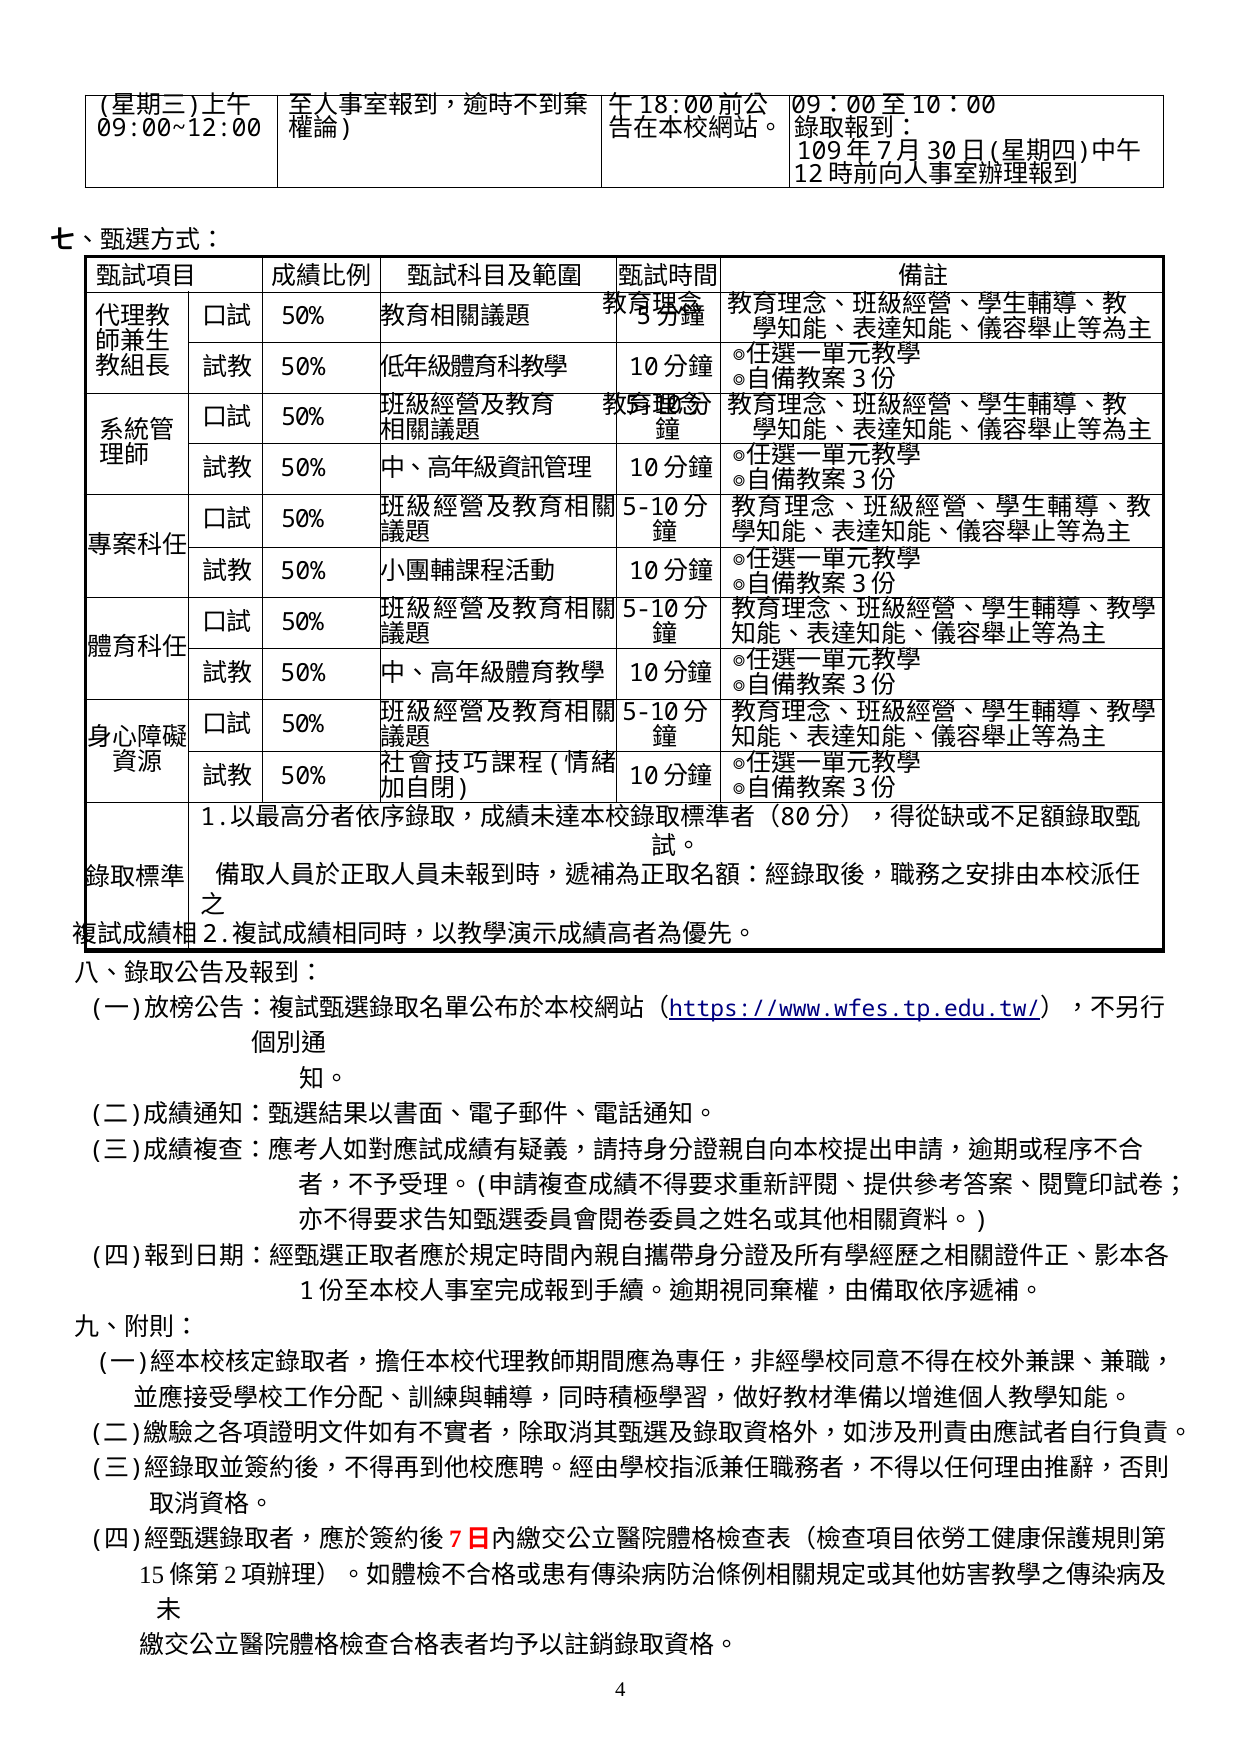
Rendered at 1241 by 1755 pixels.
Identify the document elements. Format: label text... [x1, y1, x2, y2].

text 繳交公立醫院體格檢查合格表者均予以註銷錄取資格。 [89, 1626, 1181, 1661]
text 九、附則： [74, 1307, 1181, 1342]
table_cell 口試 [189, 700, 262, 751]
text (四)經甄選錄取者，應於簽約後7日內繳交公立醫院體格檢查表（檢查項目依勞工健康保護規則第 [89, 1519, 1181, 1555]
table_cell 50% [263, 293, 380, 342]
text (四)報到日期：經甄選正取者應於規定時間內親自攜帶身分證及所有學經歷之相關證件正、影本各 [89, 1236, 1181, 1271]
table_cell 50% [263, 343, 380, 393]
table_cell 試教 [189, 649, 262, 699]
table_cell 50% [263, 598, 380, 648]
table_cell 身心障礙資源 [87, 700, 188, 802]
text 知。 [89, 1059, 1181, 1094]
text 1份至本校人事室完成報到手續。逾期視同棄權，由備取依序遞補。 [89, 1271, 1181, 1307]
table_cell 10分鐘 [617, 752, 720, 802]
table_cell 5-10分鐘 [617, 598, 720, 648]
table_cell 10分鐘 [617, 343, 720, 393]
table_cell ◎任選一單元教學 ◎自備教案3份 [721, 649, 1162, 699]
table_cell 班級經營及教育相關議題 [381, 700, 616, 751]
table_cell 教育理念 教育理念、班級經營、學生輔導、教 學知能、表達知能、儀容舉止等為主 [721, 293, 1162, 342]
table_cell 至人事室報到，逾時不到棄權論) [278, 96, 601, 187]
table_cell 錄取標準 [87, 803, 188, 948]
table_header 甄試時間 [617, 258, 720, 291]
table_cell 10分鐘 [617, 444, 720, 494]
table_header 成績比例 [263, 258, 380, 291]
table_cell 班級經營及教育相關議題 [381, 598, 616, 648]
table_cell ◎任選一單元教學 ◎自備教案3份 [721, 752, 1162, 802]
table_header 備註 [721, 258, 1162, 291]
text (三)經錄取並簽約後，不得再到他校應聘。經由學校指派兼任職務者，不得以任何理由推辭，否則 [89, 1448, 1181, 1484]
table_cell 50% [263, 649, 380, 699]
text 者，不予受理。(申請複查成績不得要求重新評閱、提供參考答案、閱覽印試卷； [0, 1165, 1181, 1201]
table_cell 教育理念 教育理念、班級經營、學生輔導、教 學知能、表達知能、儀容舉止等為主 [721, 394, 1162, 443]
table_cell 教育理念、班級經營、學生輔導、教學知能、表達知能、儀容舉止等為主 [721, 598, 1162, 648]
text 八、錄取公告及報到： [44, 953, 1181, 988]
table_cell 低年級體育科教學 [381, 343, 616, 393]
text (一)放榜公告：複試甄選錄取名單公布於本校網站（https://www.wfes.tp.edu.tw/），不另行個別通 [89, 988, 1181, 1059]
table_cell 午18:00前公告在本校網站。 [602, 96, 789, 187]
table_cell 09：00至10：00 錄取報到： 109年7月30日(星期四)中午12時前向人事室辦理報到 [790, 96, 1163, 187]
table_cell 10分鐘 [617, 548, 720, 597]
text (一)經本校核定錄取者，擔任本校代理教師期間應為專任，非經學校同意不得在校外兼課、兼職，並應接受學校工作分配、訓練與輔導，同時積極學習，做好教材準備以增進個人教學知能。 [65, 1342, 1181, 1413]
text 亦不得要求告知甄選委員會閱卷委員之姓名或其他相關資料。) [0, 1201, 1181, 1236]
table_cell 試教 [189, 548, 262, 597]
table_cell 10分鐘 [617, 649, 720, 699]
table_cell ◎任選一單元教學 ◎自備教案3份 [721, 548, 1162, 597]
table_cell 5分鐘 [617, 293, 720, 342]
table_cell (星期三)上午09:00~12:00 [86, 96, 277, 187]
table_cell 口試 [189, 394, 262, 443]
table_cell 系統管理師 [87, 394, 188, 494]
table_cell 社會技巧課程(情緒加自閉) [381, 752, 616, 802]
text (二)成績通知：甄選結果以書面、電子郵件、電話通知。 [0, 1094, 1181, 1130]
table_cell 體育科任 [87, 598, 188, 699]
table_cell 5-10分鐘 [617, 394, 720, 443]
table_cell 試教 [189, 444, 262, 494]
table_cell 中、高年級體育教學 [381, 649, 616, 699]
table_cell 5-10分鐘 [617, 495, 720, 547]
table_cell ◎任選一單元教學 ◎自備教案3份 [721, 444, 1162, 494]
text (二)繳驗之各項證明文件如有不實者，除取消其甄選及錄取資格外，如涉及刑責由應試者自行負責。 [88, 1413, 1196, 1448]
table_header 甄試科目及範圍 [381, 258, 616, 291]
table_cell 試教 [189, 343, 262, 393]
text 取消資格。 [89, 1484, 1181, 1519]
table_cell 口試 [189, 598, 262, 648]
table_cell 50% [263, 495, 380, 547]
table_cell 班級經營及教育 相關議題 [381, 394, 616, 443]
table_cell 小團輔課程活動 [381, 548, 616, 597]
text (三)成績複查：應考人如對應試成績有疑義，請持身分證親自向本校提出申請，逾期或程序不合 [0, 1130, 1181, 1165]
table_cell 口試 [189, 495, 262, 547]
table_cell 口試 [189, 293, 262, 342]
text 15條第2項辦理）。如體檢不合格或患有傳染病防治條例相關規定或其他妨害教學之傳染病及未 [89, 1555, 1181, 1626]
table_cell 專案科任 [87, 495, 188, 597]
table_cell 50% [263, 700, 380, 751]
table_cell 代理教 師兼生 教組長 [87, 293, 188, 393]
table_cell 1.以最高分者依序錄取，成績未達本校錄取標準者（80分），得從缺或不足額錄取甄試。 備取人員於正取人員未報到時，遞補為正取名額：經錄取後，職務之安排由本校派任之 (二)複試成績相2.複試成績相同時，以教學演示成績高者為優先。 [189, 803, 1162, 948]
table_cell ◎任選一單元教學 ◎自備教案3份 [721, 343, 1162, 393]
table_cell 50% [263, 548, 380, 597]
table_cell 試教 [189, 752, 262, 802]
table_cell 中、高年級資訊管理 [381, 444, 616, 494]
table_cell 班級經營及教育相關議題 [381, 495, 616, 547]
table_cell 5-10分鐘 [617, 700, 720, 751]
text 七、甄選方式： [50, 222, 1181, 255]
table_cell 教育理念、班級經營、學生輔導、教學知能、表達知能、儀容舉止等為主 [721, 700, 1162, 751]
table_cell 50% [263, 394, 380, 443]
table_header 甄試項目 [87, 258, 262, 291]
table_cell 50% [263, 752, 380, 802]
table_cell 50% [263, 444, 380, 494]
table_cell 教育相關議題 [381, 293, 616, 342]
table_cell 教育理念、班級經營、學生輔導、教學知能、表達知能、儀容舉止等為主 [721, 495, 1162, 547]
